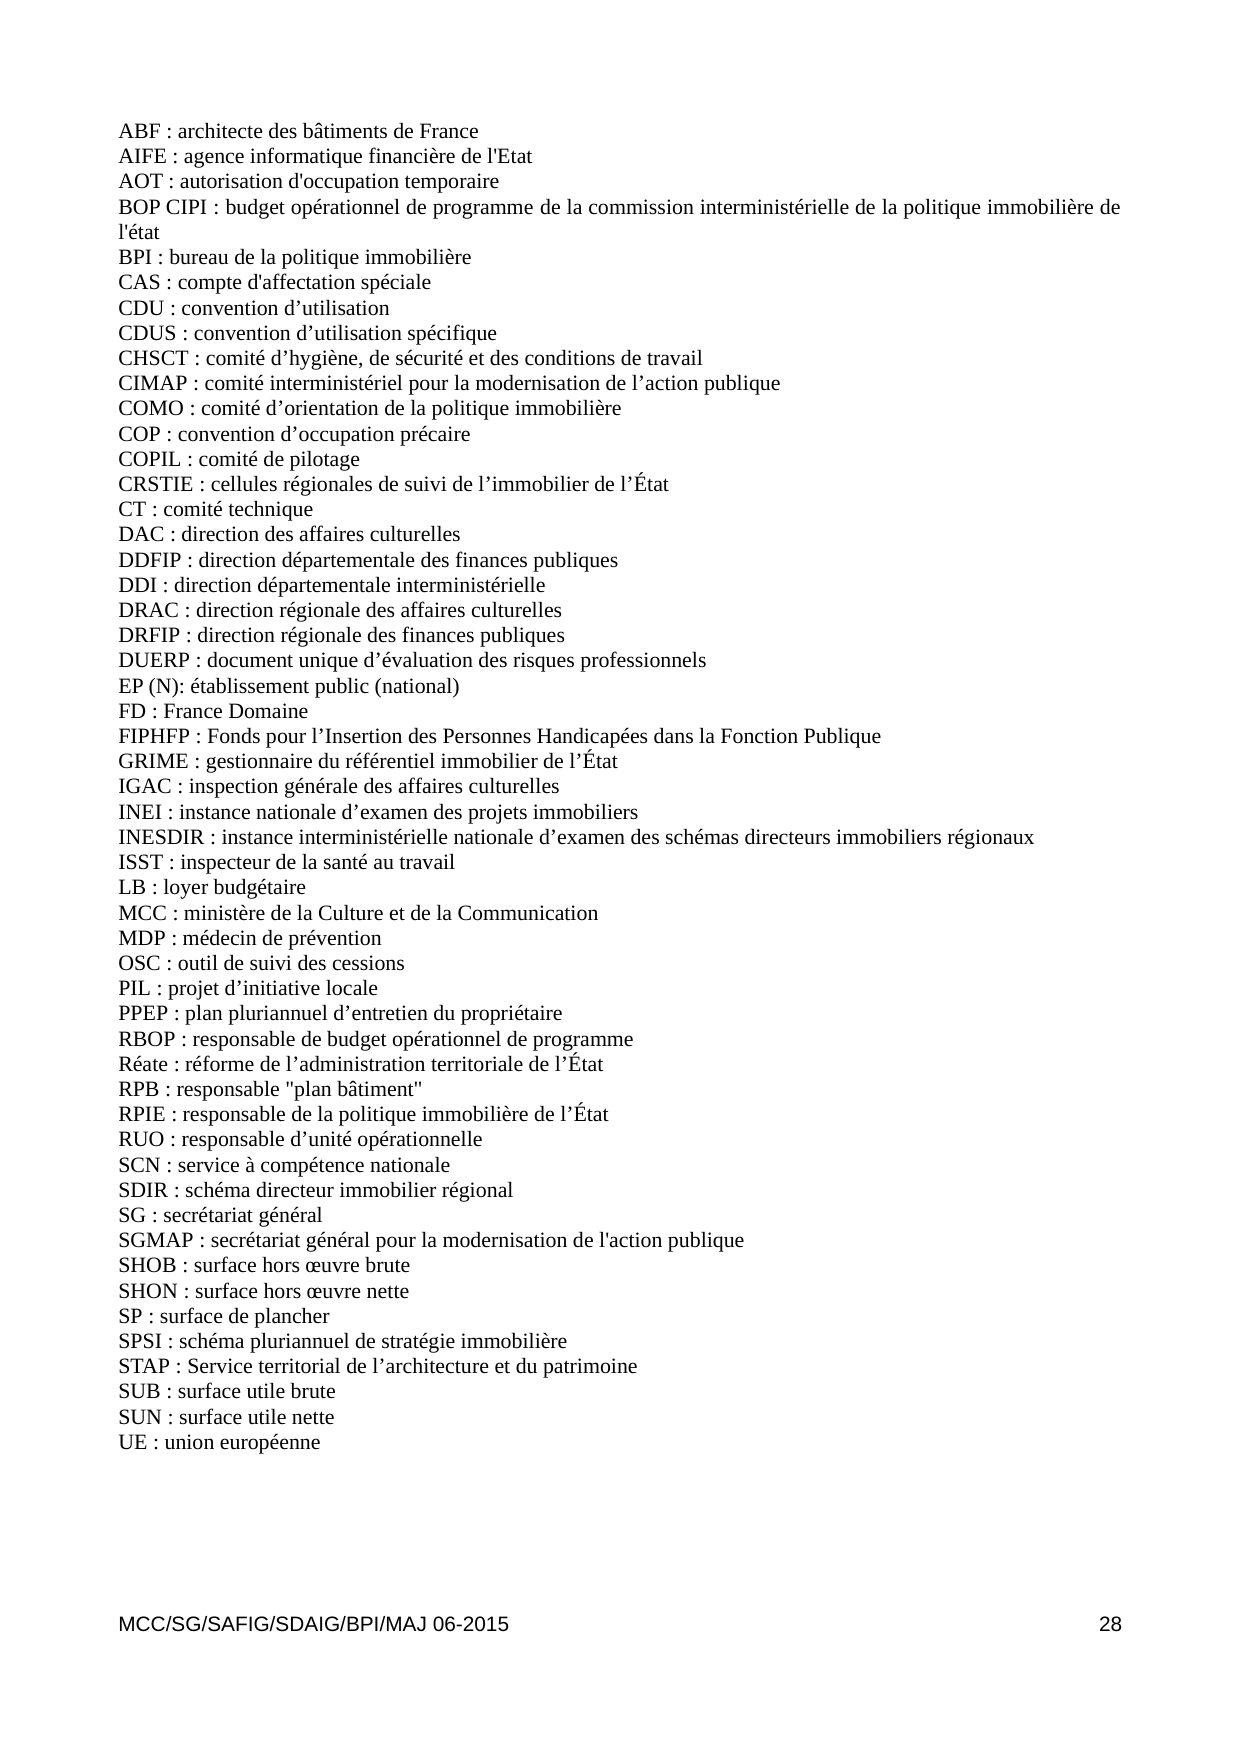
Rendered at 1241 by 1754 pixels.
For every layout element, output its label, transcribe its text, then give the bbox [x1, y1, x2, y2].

text AOT : autorisation d'occupation temporaire [118, 168, 1122, 194]
text SP : surface de plancher [118, 1303, 1122, 1328]
text CT : comité technique [118, 496, 1122, 521]
text Réate : réforme de l’administration territoriale de l’État [118, 1051, 1122, 1076]
text INEI : instance nationale d’examen des projets immobiliers [118, 799, 1122, 824]
text COP : convention d’occupation précaire [118, 421, 1122, 446]
text FIPHFP : Fonds pour l’Insertion des Personnes Handicapées dans la Fonction Publique [118, 723, 1122, 748]
text COPIL : comité de pilotage [118, 446, 1122, 471]
text RBOP : responsable de budget opérationnel de programme [118, 1026, 1122, 1051]
text COMO : comité d’orientation de la politique immobilière [118, 395, 1122, 421]
text DAC : direction des affaires culturelles [118, 521, 1122, 547]
text EP (N): établissement public (national) [118, 673, 1122, 698]
text DRFIP : direction régionale des finances publiques [118, 622, 1122, 647]
text PIL : projet d’initiative locale [118, 975, 1122, 1000]
text SUB : surface utile brute [118, 1378, 1122, 1404]
text SG : secrétariat général [118, 1202, 1122, 1227]
text CDUS : convention d’utilisation spécifique [118, 320, 1122, 345]
text BPI : bureau de la politique immobilière [118, 244, 1122, 269]
text RPIE : responsable de la politique immobilière de l’État [118, 1101, 1122, 1126]
text SHOB : surface hors œuvre brute [118, 1252, 1122, 1278]
text SDIR : schéma directeur immobilier régional [118, 1177, 1122, 1202]
text DDFIP : direction départementale des finances publiques [118, 547, 1122, 572]
text CAS : compte d'affectation spéciale [118, 269, 1122, 294]
text CHSCT : comité d’hygiène, de sécurité et des conditions de travail [118, 345, 1122, 370]
text SPSI : schéma pluriannuel de stratégie immobilière [118, 1328, 1122, 1353]
text LB : loyer budgétaire [118, 874, 1122, 899]
text ABF : architecte des bâtiments de France [118, 118, 1122, 143]
text UE : union européenne [118, 1429, 1122, 1454]
text STAP : Service territorial de l’architecture et du patrimoine [118, 1353, 1122, 1378]
text SGMAP : secrétariat général pour la modernisation de l'action publique [118, 1227, 1122, 1252]
text SHON : surface hors œuvre nette [118, 1278, 1122, 1303]
text CRSTIE : cellules régionales de suivi de l’immobilier de l’État [118, 471, 1122, 496]
text RUO : responsable d’unité opérationnelle [118, 1126, 1122, 1152]
text PPEP : plan pluriannuel d’entretien du propriétaire [118, 1000, 1122, 1026]
text MCC : ministère de la Culture et de la Communication [118, 899, 1122, 925]
text ISST : inspecteur de la santé au travail [118, 849, 1122, 874]
text OSC : outil de suivi des cessions [118, 950, 1122, 975]
text RPB : responsable "plan bâtiment" [118, 1076, 1122, 1101]
text IGAC : inspection générale des affaires culturelles [118, 773, 1122, 799]
text CDU : convention d’utilisation [118, 294, 1122, 320]
text INESDIR : instance interministérielle nationale d’examen des schémas directeurs immobiliers régionaux [118, 824, 1122, 849]
text DUERP : document unique d’évaluation des risques professionnels [118, 647, 1122, 673]
text BOP CIPI : budget opérationnel de programme de la commission interministérielle de la politique immobilière de l'état [118, 194, 1122, 244]
text MDP : médecin de prévention [118, 925, 1122, 950]
text SUN : surface utile nette [118, 1404, 1122, 1429]
text DRAC : direction régionale des affaires culturelles [118, 597, 1122, 622]
text DDI : direction départementale interministérielle [118, 572, 1122, 597]
text SCN : service à compétence nationale [118, 1152, 1122, 1177]
text CIMAP : comité interministériel pour la modernisation de l’action publique [118, 370, 1122, 395]
text GRIME : gestionnaire du référentiel immobilier de l’État [118, 748, 1122, 773]
text AIFE : agence informatique financière de l'Etat [118, 143, 1122, 168]
text FD : France Domaine [118, 698, 1122, 723]
